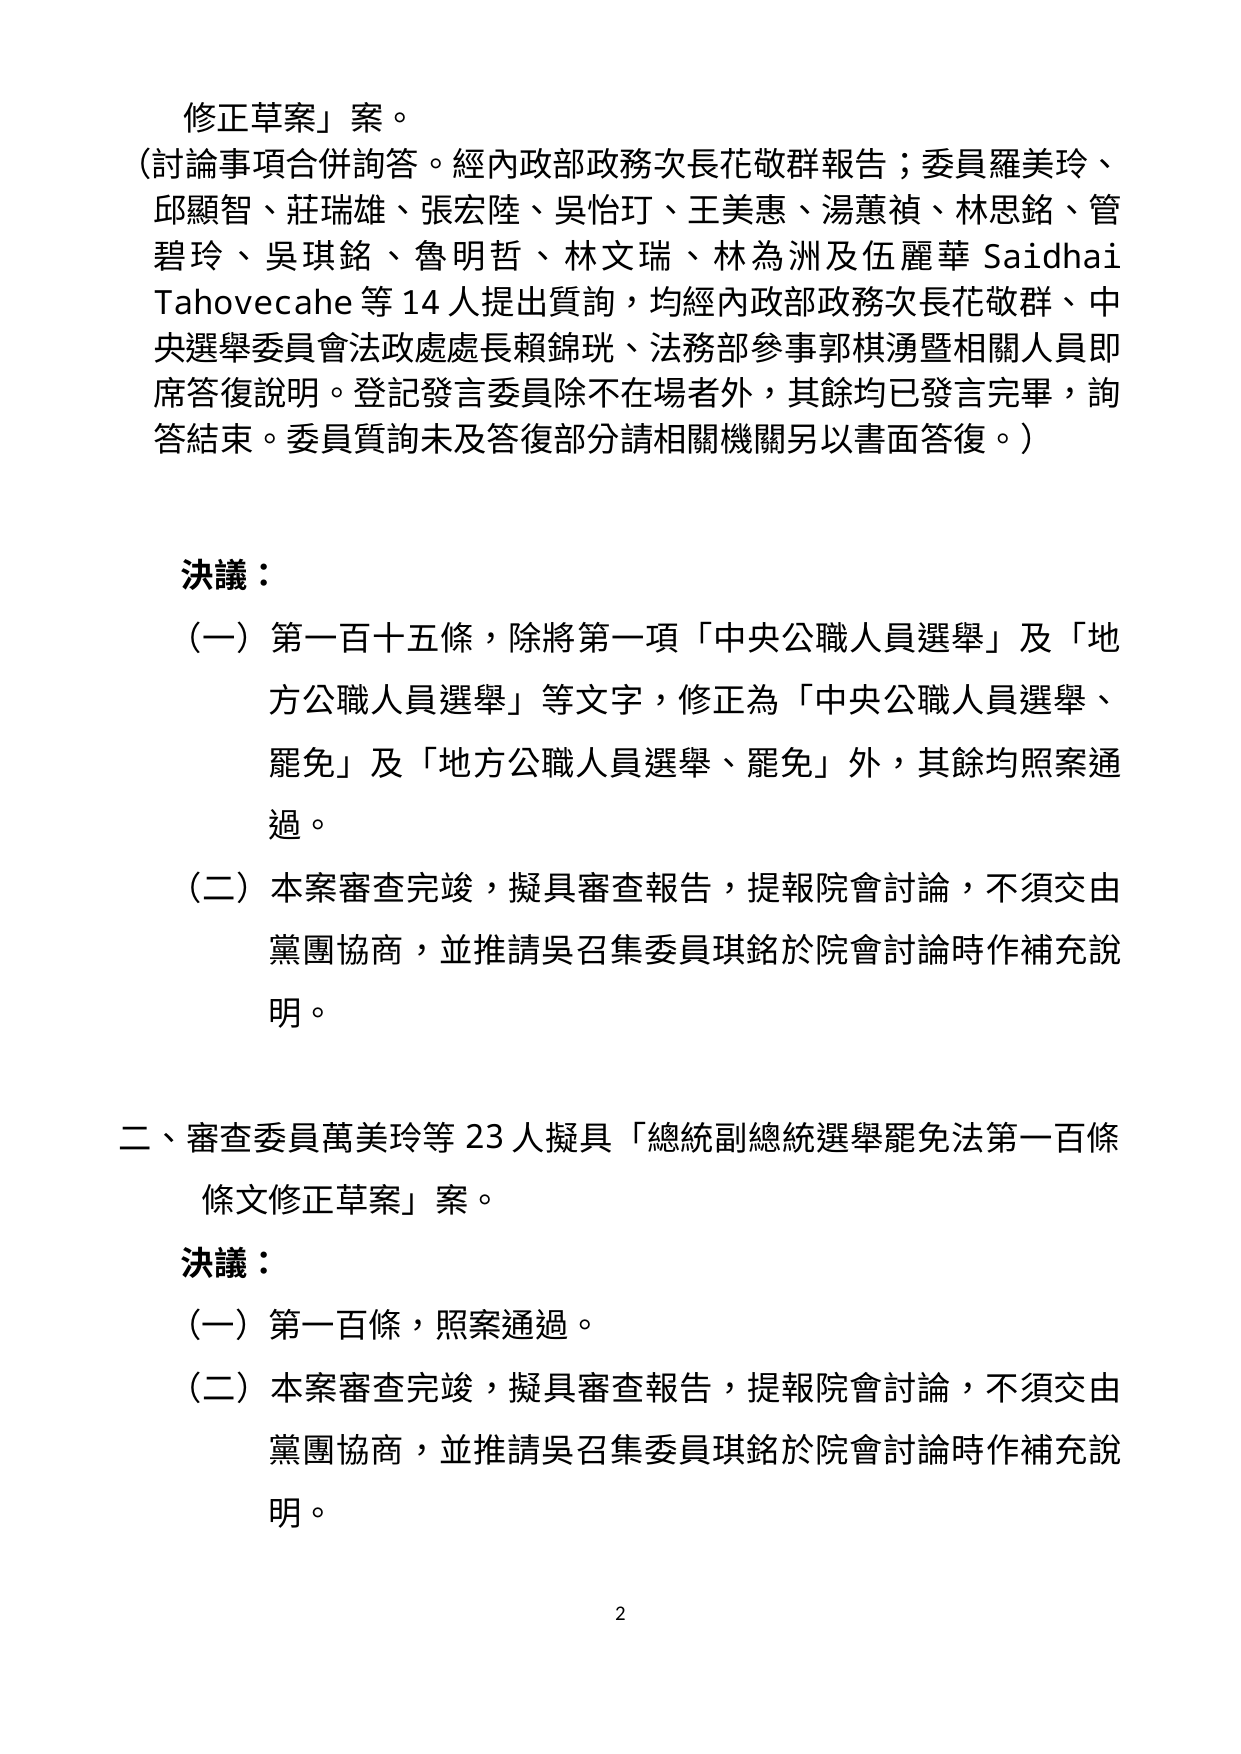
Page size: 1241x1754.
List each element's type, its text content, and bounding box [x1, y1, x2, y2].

text 決議： [181, 532, 1122, 594]
text （一）第一百十五條，除將第一項「中央公職人員選舉」及「地方公職人員選舉」等文字，修正為「中央公職人員選舉、罷免」及「地方公職人員選舉、罷免」外，其餘均照案通過。 [168, 594, 1122, 844]
text 決議： [181, 1219, 1122, 1282]
text （一）第一百條，照案通過。 [168, 1282, 1122, 1344]
text （二）本案審查完竣，擬具審查報告，提報院會討論，不須交由黨團協商，並推請吳召集委員琪銘於院會討論時作補充說明。 [168, 1344, 1122, 1532]
text （討論事項合併詢答。經內政部政務次長花敬群報告；委員羅美玲、邱顯智、莊瑞雄、張宏陸、吳怡玎、王美惠、湯蕙禎、林思銘、管碧玲、吳琪銘、魯明哲、林文瑞、林為洲及伍麗華Saidhai Tahovecahe等14人提出質詢，均經內政部政務次長花敬群、中央選舉委員會法政處處長賴錦珖、法務部參事郭棋湧暨相關人員即席答復說明。登記發言委員除不在場者外，其餘均已發言完畢，詢答結束。委員質詢未及答復部分請相關機關另以書面答復。） [118, 140, 1122, 461]
text 修正草案」案。 [118, 94, 1122, 140]
text （二）本案審查完竣，擬具審查報告，提報院會討論，不須交由黨團協商，並推請吳召集委員琪銘於院會討論時作補充說明。 [168, 844, 1122, 1032]
text 二、審查委員萬美玲等23人擬具「總統副總統選舉罷免法第一百條條文修正草案」案。 [118, 1094, 1122, 1219]
